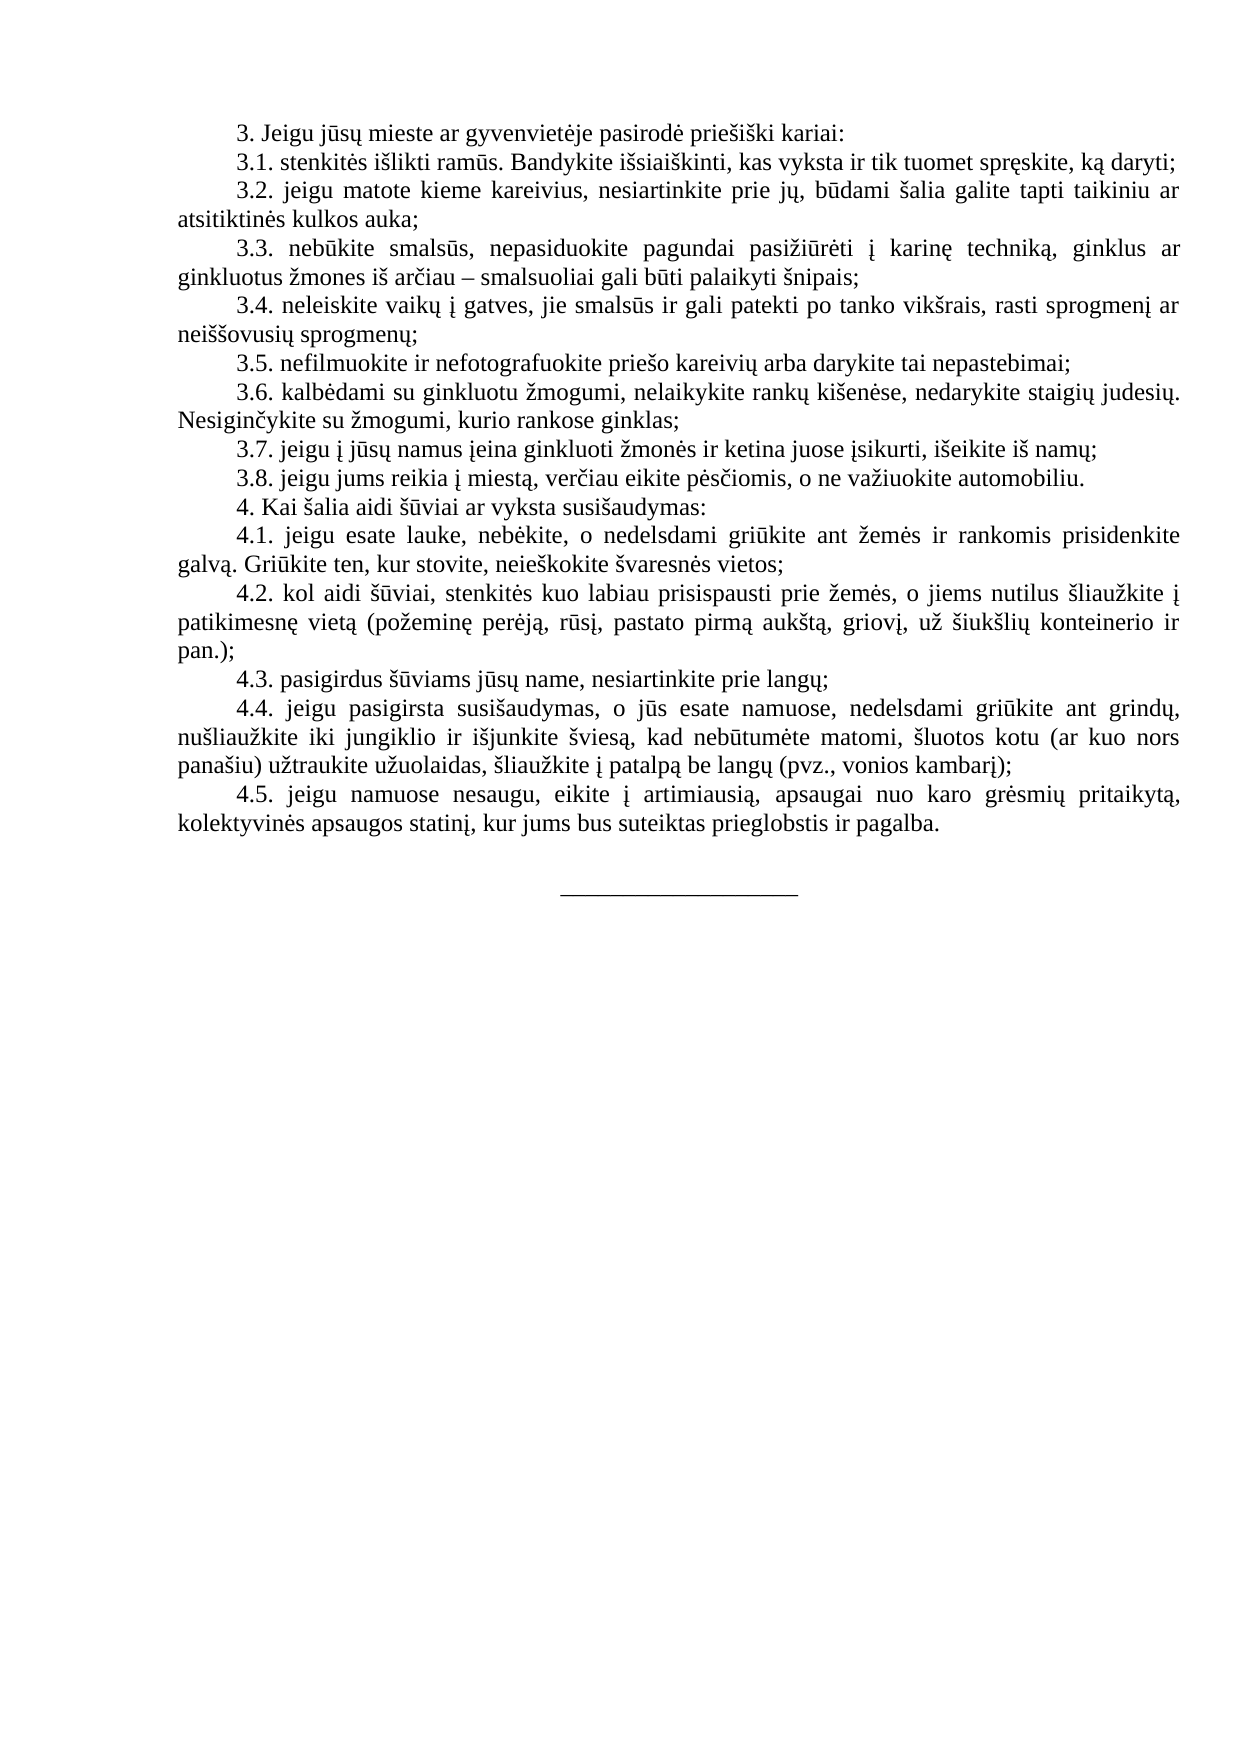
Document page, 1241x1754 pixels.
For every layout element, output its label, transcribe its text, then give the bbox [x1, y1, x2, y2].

text 3.3. nebūkite smalsūs, nepasiduokite pagundai pasižiūrėti į karinę techniką, ginklus ar ginkluotus žmones iš arčiau – smalsuoliai gali būti palaikyti šnipais; [177, 233, 1181, 291]
text 4. Kai šalia aidi šūviai ar vyksta susišaudymas: [177, 492, 1181, 521]
text 4.5. jeigu namuose nesaugu, eikite į artimiausią, apsaugai nuo karo grėsmių pritaikytą, kolektyvinės apsaugos statinį, kur jums bus suteiktas prieglobstis ir pagalba. [177, 779, 1181, 837]
text 4.2. kol aidi šūviai, stenkitės kuo labiau prisispausti prie žemės, o jiems nutilus šliaužkite į patikimesnę vietą (požeminę perėją, rūsį, pastato pirmą aukštą, griovį, už šiukšlių konteinerio ir pan.); [177, 578, 1181, 664]
text 3.4. neleiskite vaikų į gatves, jie smalsūs ir gali patekti po tanko vikšrais, rasti sprogmenį ar neiššovusių sprogmenų; [177, 291, 1181, 348]
text 3. Jeigu jūsų mieste ar gyvenvietėje pasirodė priešiški kariai: [177, 118, 1181, 147]
text 3.6. kalbėdami su ginkluotu žmogumi, nelaikykite rankų kišenėse, nedarykite staigių judesių. Nesiginčykite su žmogumi, kurio rankose ginklas; [177, 377, 1181, 434]
text 3.8. jeigu jums reikia į miestą, verčiau eikite pėsčiomis, o ne važiuokite automobiliu. [177, 463, 1181, 492]
text 4.3. pasigirdus šūviams jūsų name, nesiartinkite prie langų; [177, 664, 1181, 693]
text 4.1. jeigu esate lauke, nebėkite, o nedelsdami griūkite ant žemės ir rankomis prisidenkite galvą. Griūkite ten, kur stovite, neieškokite švaresnės vietos; [177, 521, 1181, 578]
text ___________________ [177, 870, 1181, 899]
text 4.4. jeigu pasigirsta susišaudymas, o jūs esate namuose, nedelsdami griūkite ant grindų, nušliaužkite iki jungiklio ir išjunkite šviesą, kad nebūtumėte matomi, šluotos kotu (ar kuo nors panašiu) užtraukite užuolaidas, šliaužkite į patalpą be langų (pvz., vonios kambarį); [177, 693, 1181, 779]
text 3.7. jeigu į jūsų namus įeina ginkluoti žmonės ir ketina juose įsikurti, išeikite iš namų; [177, 434, 1181, 463]
text 3.5. nefilmuokite ir nefotografuokite priešo kareivių arba darykite tai nepastebimai; [177, 348, 1181, 377]
text 3.1. stenkitės išlikti ramūs. Bandykite išsiaiškinti, kas vyksta ir tik tuomet spręskite, ką daryti; [177, 147, 1181, 176]
text 3.2. jeigu matote kieme kareivius, nesiartinkite prie jų, būdami šalia galite tapti taikiniu ar atsitiktinės kulkos auka; [177, 176, 1181, 233]
